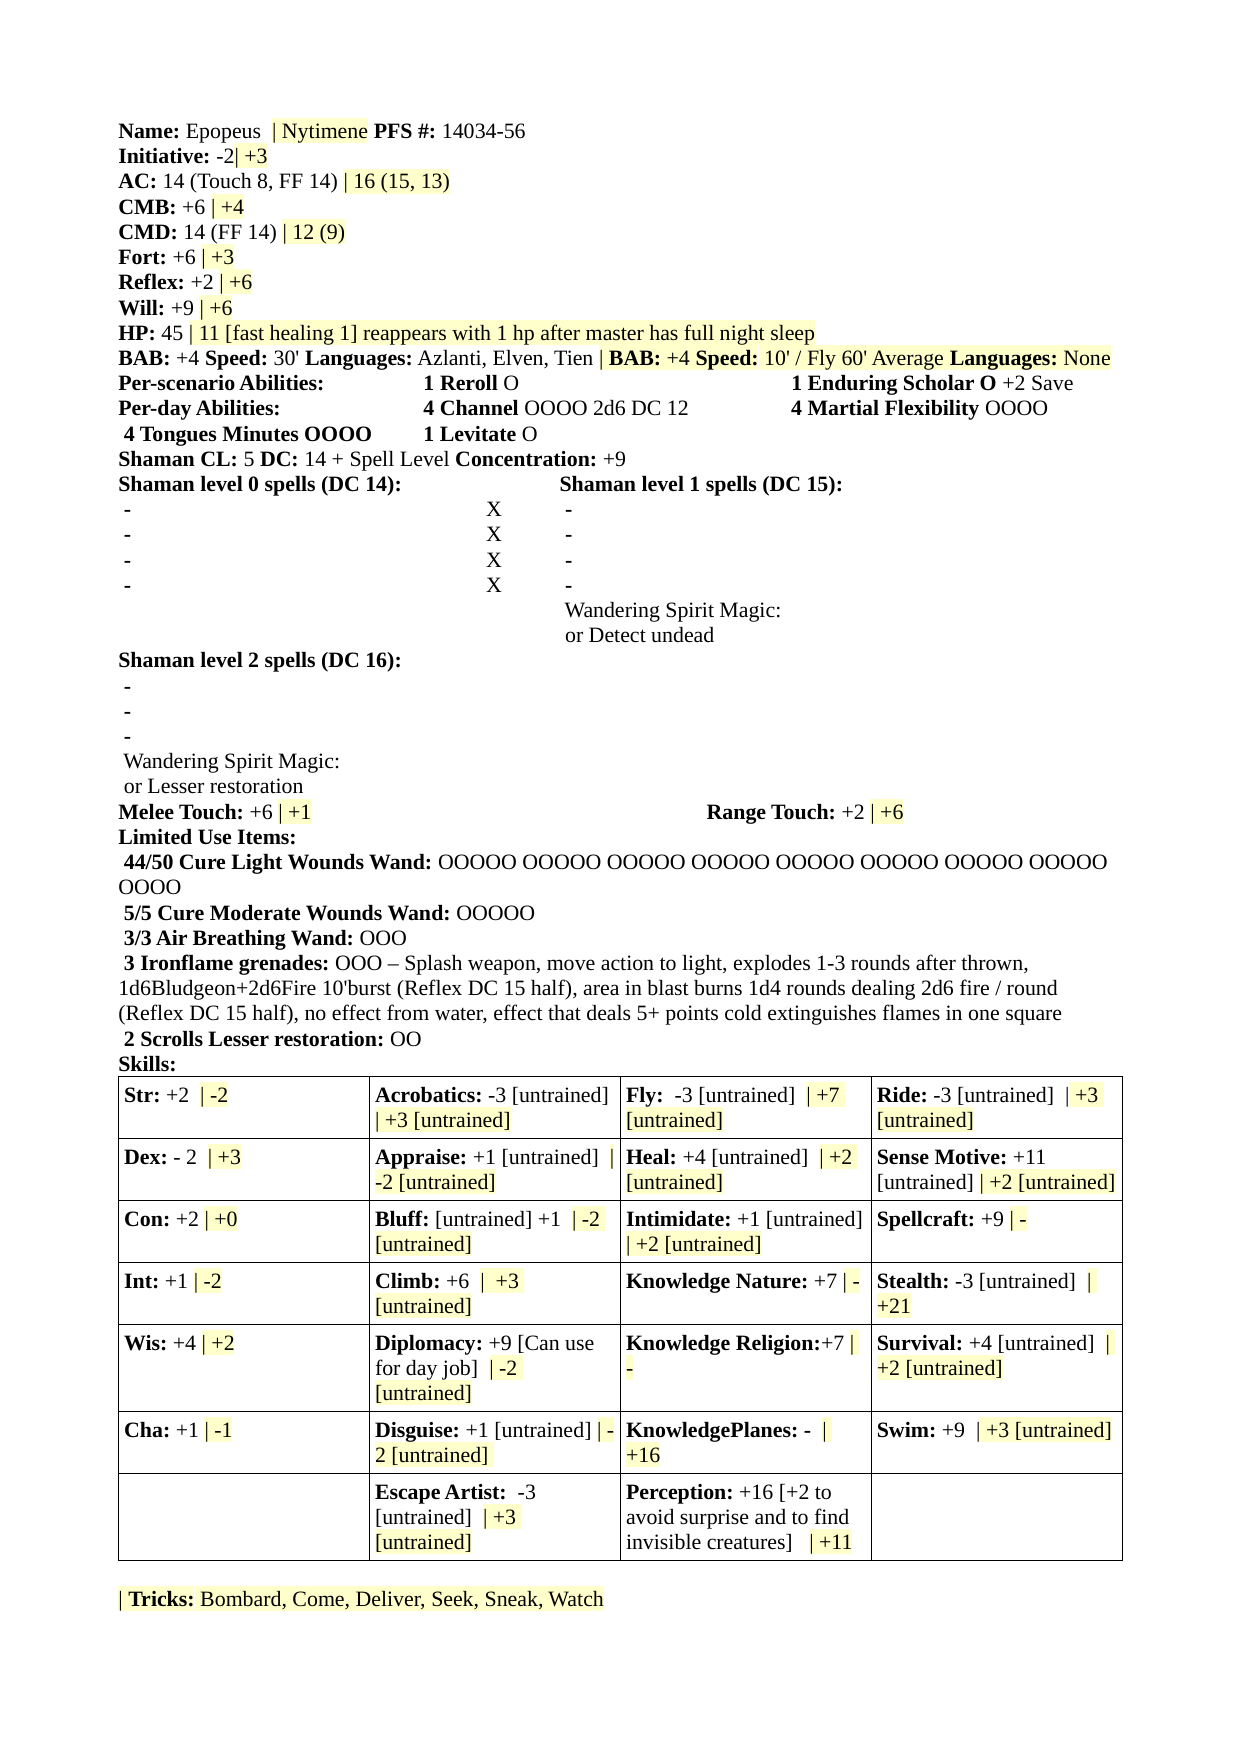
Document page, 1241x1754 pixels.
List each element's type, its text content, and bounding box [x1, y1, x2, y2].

table_cell Perception: +16 [+2 to avoid surprise and to find invisible creatures] | +11 [621, 1474, 871, 1560]
text Will: +9 | +6 [118, 294, 1122, 320]
table_header Str: +2 | -2 [119, 1077, 369, 1138]
table_cell Bluff: [untrained] +1 | -2 [untrained] [370, 1201, 620, 1262]
table_cell Dex: - 2 | +3 [119, 1139, 369, 1200]
table_header Fly: -3 [untrained] | +7 [untrained] [621, 1077, 871, 1138]
table_cell Survival: +4 [untrained] | +2 [untrained] [872, 1325, 1122, 1411]
text HP: 45 | 11 [fast healing 1] reappears with 1 hp after master has full night sleep [118, 320, 1122, 345]
text Shaman level 0 spells (DC 14): Shaman level 1 spells (DC 15): [118, 471, 1122, 496]
text Wandering Spirit Magic: or Lesser restoration [118, 748, 1122, 799]
text Limited Use Items: [118, 824, 1122, 849]
text Per-scenario Abilities: 1 Reroll O 1 Enduring Scholar O +2 Save [118, 370, 1122, 395]
table_cell Knowledge Nature: +7 | - [621, 1263, 871, 1324]
text or Detect undead [118, 622, 1122, 647]
text Reflex: +2 | +6 [118, 269, 1122, 294]
text Wandering Spirit Magic: [118, 597, 1122, 622]
table_cell Con: +2 | +0 [119, 1201, 369, 1262]
text BAB: +4 Speed: 30' Languages: Azlanti, Elven, Tien | BAB: +4 Speed: 10' / Fly 60' Average Languages: None [118, 345, 1122, 370]
text Fort: +6 | +3 [118, 244, 1122, 269]
table_header Acrobatics: -3 [untrained] | +3 [untrained] [370, 1077, 620, 1138]
table_cell [872, 1474, 1122, 1560]
text Initiative: -2| +3 [118, 143, 1122, 168]
text - X - [118, 547, 1122, 572]
text Melee Touch: +6 | +1 Range Touch: +2 | +6 [118, 799, 1122, 824]
text 4 Tongues Minutes OOOO 1 Levitate O [118, 421, 1122, 446]
text 5/5 Cure Moderate Wounds Wand: OOOOO [118, 899, 1122, 925]
text Per-day Abilities: 4 Channel OOOO 2d6 DC 12 4 Martial Flexibility OOOO [118, 395, 1122, 421]
text - X - [118, 521, 1122, 547]
table_cell Diplomacy: +9 [Can use for day job] | -2 [untrained] [370, 1325, 620, 1411]
text AC: 14 (Touch 8, FF 14) | 16 (15, 13) [118, 168, 1122, 194]
table_cell Cha: +1 | -1 [119, 1412, 369, 1473]
text - [118, 673, 1122, 698]
table_cell Heal: +4 [untrained] | +2 [untrained] [621, 1139, 871, 1200]
text Skills: [118, 1051, 1122, 1076]
table_cell KnowledgePlanes: - | +16 [621, 1412, 871, 1473]
text - X - [118, 572, 1122, 597]
text Shaman level 2 spells (DC 16): [118, 647, 1122, 673]
text CMB: +6 | +4 [118, 194, 1122, 219]
text 3/3 Air Breathing Wand: OOO [118, 925, 1122, 950]
text Name: Epopeus | Nytimene PFS #: 14034-56 [118, 118, 1122, 143]
text 3 Ironflame grenades: OOO – Splash weapon, move action to light, explodes 1-3 rounds after thrown, 1d6Bludgeon+2d6Fire 10'burst (Reflex DC 15 half), area in blast burns 1d4 rounds dealing 2d6 fire / round (Reflex DC 15 half), no effect from water, effect that deals 5+ points cold extinguishes flames in one square 2 Scrolls Lesser restoration: OO [118, 950, 1122, 1051]
text - [118, 698, 1122, 723]
text - X - [118, 496, 1122, 521]
table_cell Appraise: +1 [untrained] | -2 [untrained] [370, 1139, 620, 1200]
table_cell Disguise: +1 [untrained] | -2 [untrained] [370, 1412, 620, 1473]
table_cell [119, 1474, 369, 1560]
table_cell Spellcraft: +9 | - [872, 1201, 1122, 1262]
text Shaman CL: 5 DC: 14 + Spell Level Concentration: +9 [118, 446, 1122, 471]
text 44/50 Cure Light Wounds Wand: OOOOO OOOOO OOOOO OOOOO OOOOO OOOOO OOOOO OOOOO OOOO [118, 849, 1122, 899]
text - [118, 723, 1122, 748]
table_cell Knowledge Religion:+7 | - [621, 1325, 871, 1411]
text CMD: 14 (FF 14) | 12 (9) [118, 219, 1122, 244]
table_cell Int: +1 | -2 [119, 1263, 369, 1324]
table_cell Climb: +6 | +3 [untrained] [370, 1263, 620, 1324]
table_cell Sense Motive: +11 [untrained] | +2 [untrained] [872, 1139, 1122, 1200]
text | Tricks: Bombard, Come, Deliver, Seek, Sneak, Watch [118, 1586, 1122, 1611]
table_cell Escape Artist: -3 [untrained] | +3 [untrained] [370, 1474, 620, 1560]
table_cell Swim: +9 | +3 [untrained] [872, 1412, 1122, 1473]
table_header Ride: -3 [untrained] | +3 [untrained] [872, 1077, 1122, 1138]
table_cell Intimidate: +1 [untrained] | +2 [untrained] [621, 1201, 871, 1262]
table_cell Stealth: -3 [untrained] | +21 [872, 1263, 1122, 1324]
table_cell Wis: +4 | +2 [119, 1325, 369, 1411]
